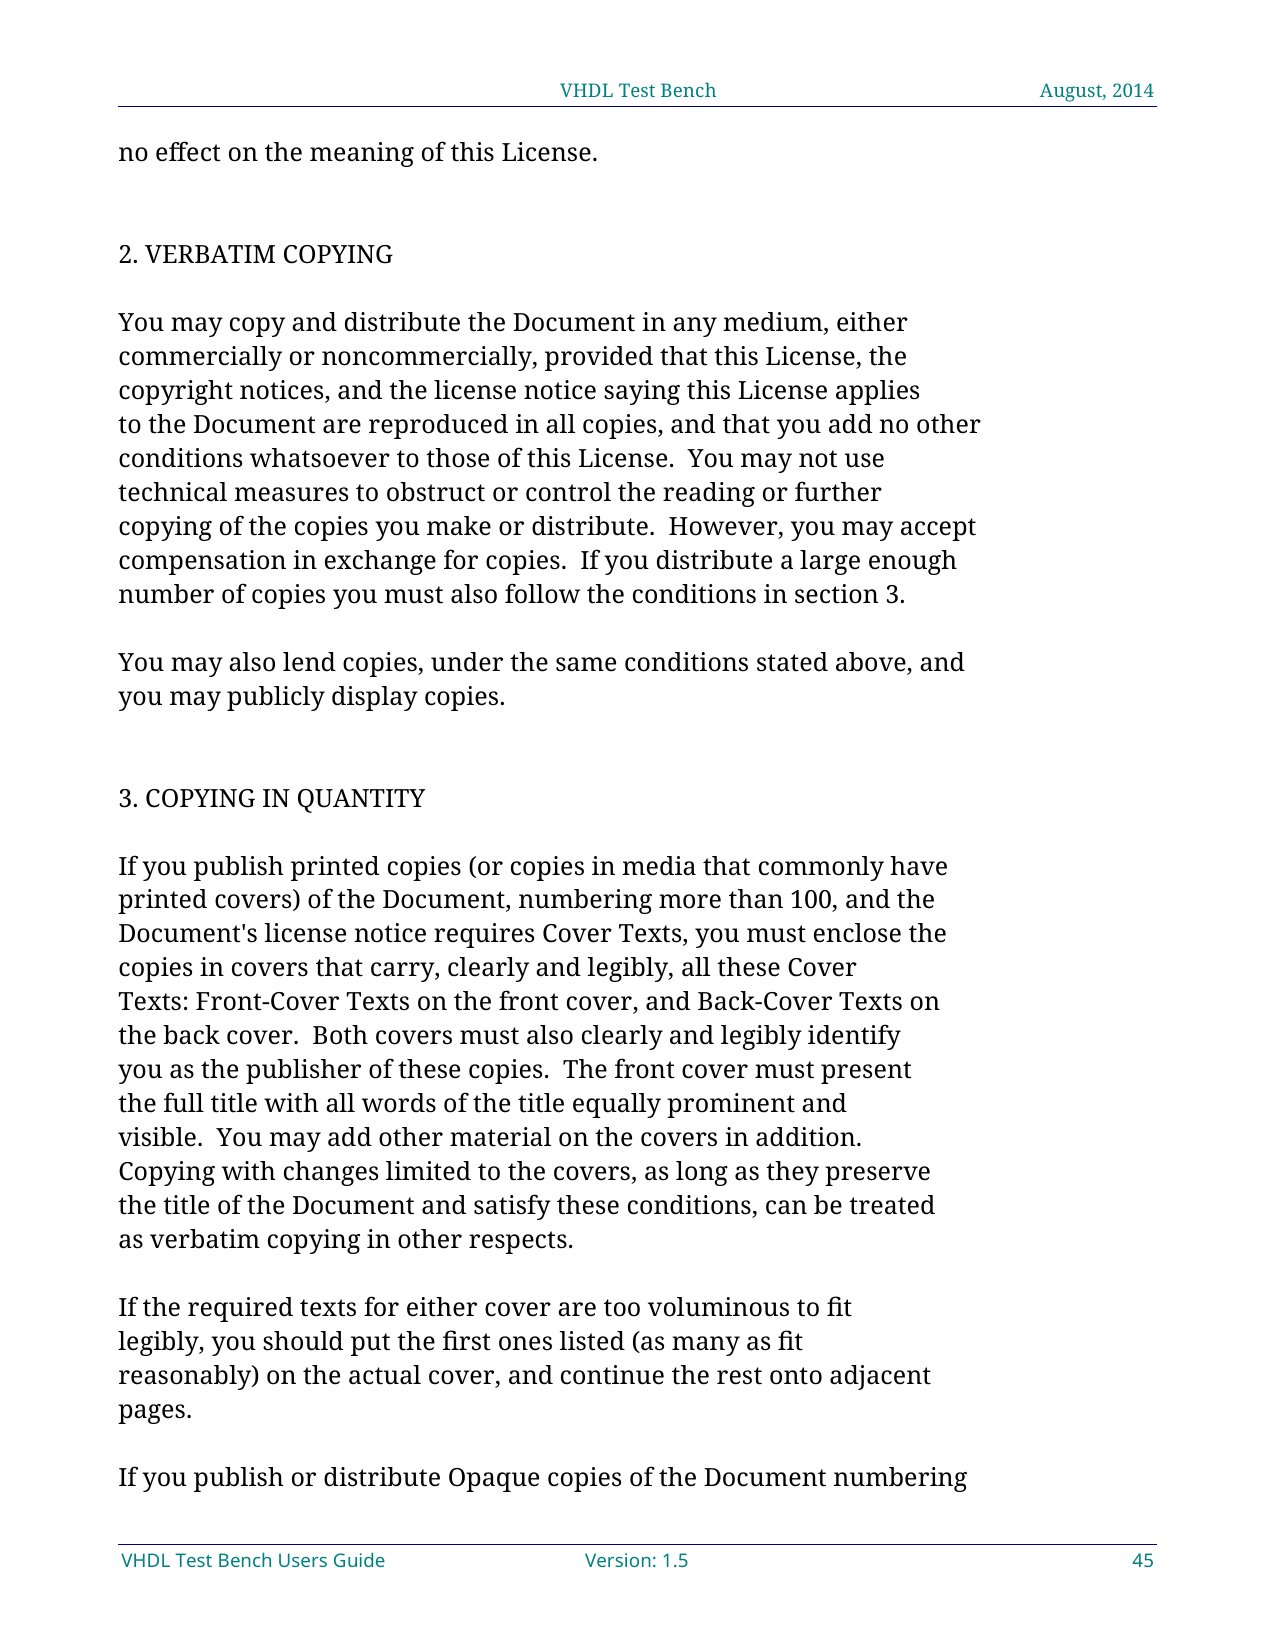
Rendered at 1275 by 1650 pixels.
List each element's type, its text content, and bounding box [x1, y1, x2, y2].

text copyright notices, and the license notice saying this License applies [118, 373, 1157, 407]
text the title of the Document and satisfy these conditions, can be treated [118, 1188, 1157, 1222]
text you may publicly display copies. [118, 679, 1157, 713]
text to the Document are reproduced in all copies, and that you add no other [118, 407, 1157, 441]
text If you publish printed copies (or copies in media that commonly have [118, 848, 1157, 882]
text 3. COPYING IN QUANTITY [118, 781, 1157, 814]
text pages. [118, 1392, 1157, 1426]
text 2. VERBATIM COPYING [118, 237, 1157, 271]
text conditions whatsoever to those of this License. You may not use [118, 441, 1157, 475]
text You may also lend copies, under the same conditions stated above, and [118, 645, 1157, 679]
text the full title with all words of the title equally prominent and [118, 1086, 1157, 1120]
text copies in covers that carry, clearly and legibly, all these Cover [118, 950, 1157, 984]
text technical measures to obstruct or control the reading or further [118, 475, 1157, 509]
text no effect on the meaning of this License. [118, 135, 1157, 169]
text Texts: Front-Cover Texts on the front cover, and Back-Cover Texts on [118, 984, 1157, 1018]
text If you publish or distribute Opaque copies of the Document numbering [118, 1460, 1157, 1494]
text as verbatim copying in other respects. [118, 1222, 1157, 1256]
text number of copies you must also follow the conditions in section 3. [118, 577, 1157, 611]
text commercially or noncommercially, provided that this License, the [118, 339, 1157, 373]
text you as the publisher of these copies. The front cover must present [118, 1052, 1157, 1086]
text If the required texts for either cover are too voluminous to fit [118, 1290, 1157, 1324]
text visible. You may add other material on the covers in addition. [118, 1120, 1157, 1154]
text the back cover. Both covers must also clearly and legibly identify [118, 1018, 1157, 1052]
text reasonably) on the actual cover, and continue the rest onto adjacent [118, 1358, 1157, 1392]
text Copying with changes limited to the covers, as long as they preserve [118, 1154, 1157, 1188]
text compensation in exchange for copies. If you distribute a large enough [118, 543, 1157, 577]
text You may copy and distribute the Document in any medium, either [118, 305, 1157, 339]
text Document's license notice requires Cover Texts, you must enclose the [118, 916, 1157, 950]
text copying of the copies you make or distribute. However, you may accept [118, 509, 1157, 543]
text printed covers) of the Document, numbering more than 100, and the [118, 882, 1157, 916]
text legibly, you should put the first ones listed (as many as fit [118, 1324, 1157, 1358]
